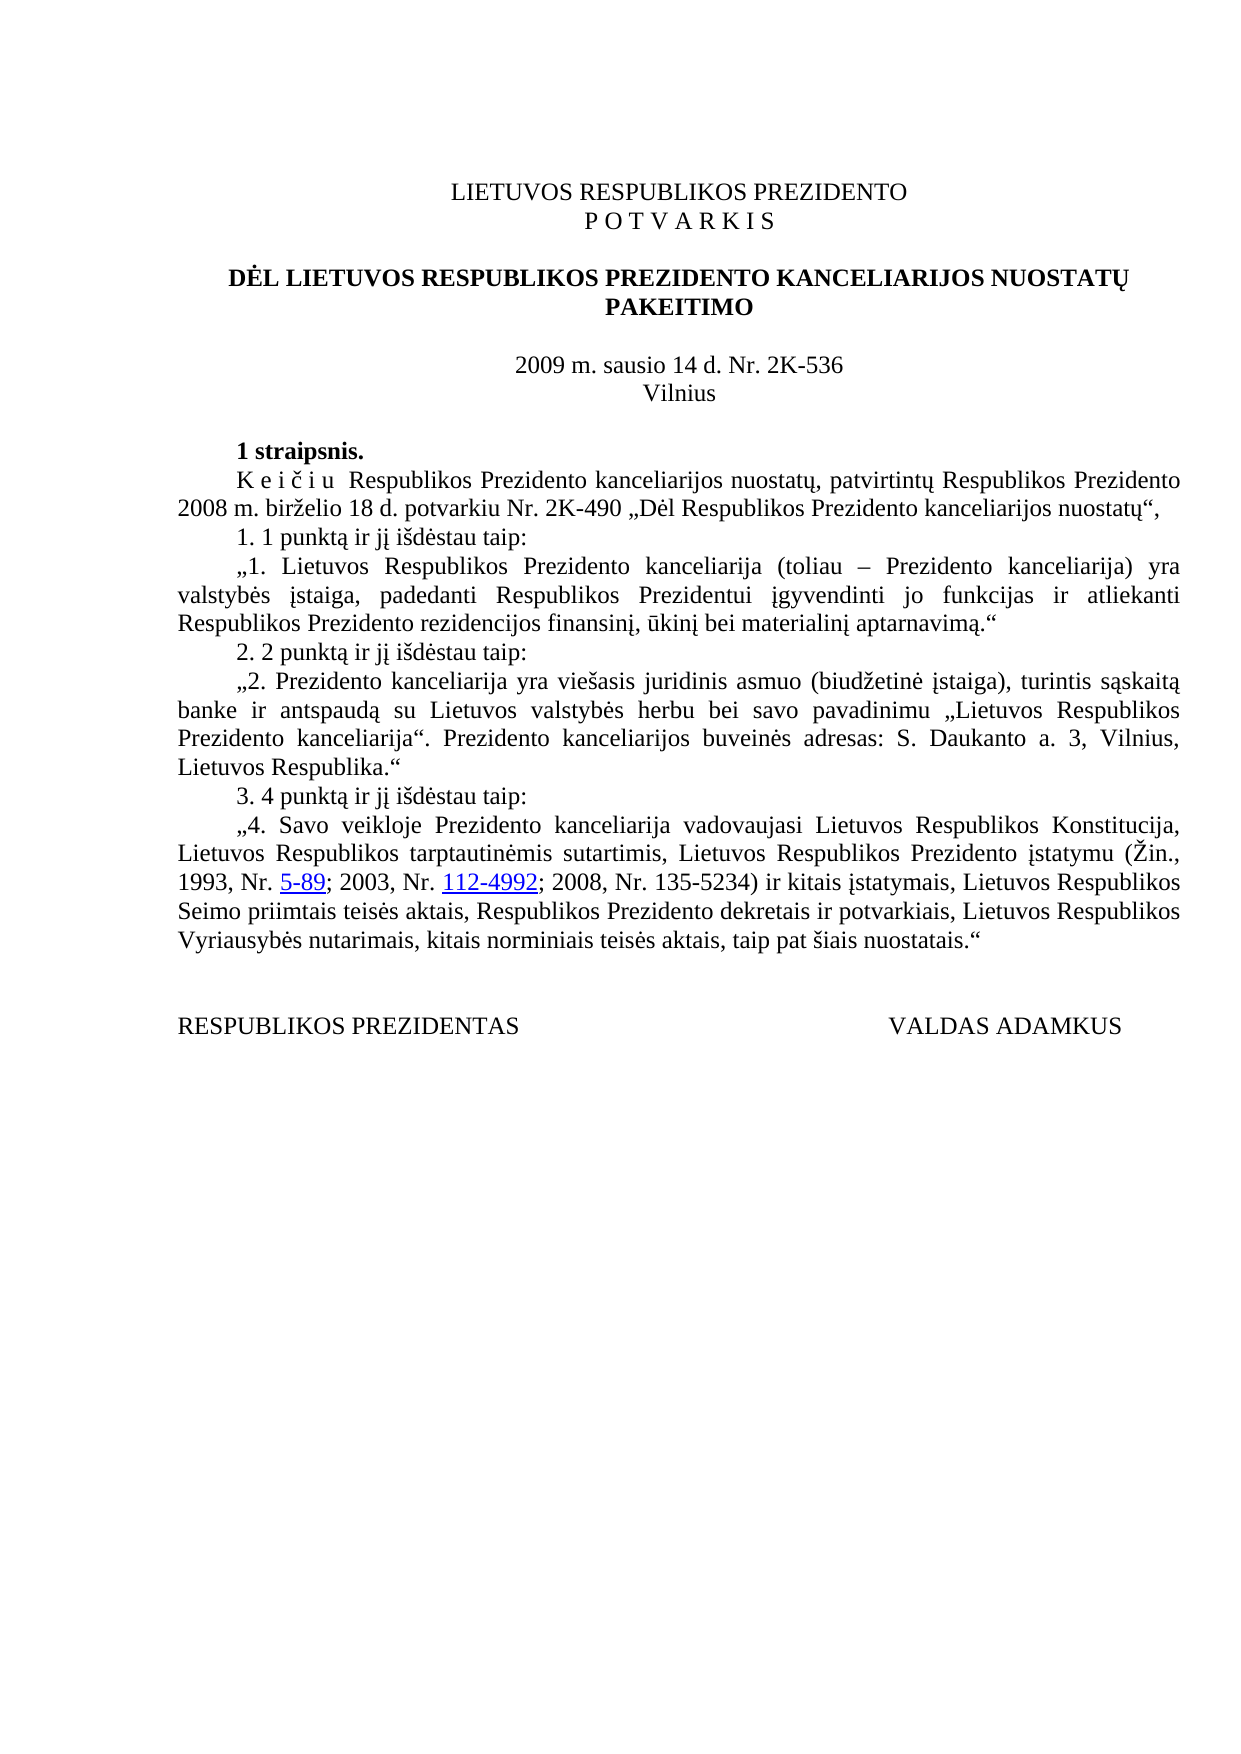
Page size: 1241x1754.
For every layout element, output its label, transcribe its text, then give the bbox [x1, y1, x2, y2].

text 3. 4 punktą ir jį išdėstau taip: [177, 781, 1181, 810]
text „4. Savo veikloje Prezidento kanceliarija vadovaujasi Lietuvos Respublikos Konstitucija, Lietuvos Respublikos tarptautinėmis sutartimis, Lietuvos Respublikos Prezidento įstatymu (Žin., 1993, Nr. 5-89; 2003, Nr. 112-4992; 2008, Nr. 135-5234) ir kitais įstatymais, Lietuvos Respublikos Seimo priimtais teisės aktais, Respublikos Prezidento dekretais ir potvarkiais, Lietuvos Respublikos Vyriausybės nutarimais, kitais norminiais teisės aktais, taip pat šiais nuostatais.“ [177, 810, 1181, 953]
text Vilnius [177, 378, 1181, 407]
text „2. Prezidento kanceliarija yra viešasis juridinis asmuo (biudžetinė įstaiga), turintis sąskaitą banke ir antspaudą su Lietuvos valstybės herbu bei savo pavadinimu „Lietuvos Respublikos Prezidento kanceliarija“. Prezidento kanceliarijos buveinės adresas: S. Daukanto a. 3, Vilnius, Lietuvos Respublika.“ [177, 666, 1181, 781]
text „1. Lietuvos Respublikos Prezidento kanceliarija (toliau – Prezidento kanceliarija) yra valstybės įstaiga, padedanti Respublikos Prezidentui įgyvendinti jo funkcijas ir atliekanti Respublikos Prezidento rezidencijos finansinį, ūkinį bei materialinį aptarnavimą.“ [177, 551, 1181, 637]
text LIETUVOS RESPUBLIKOS PREZIDENTO [177, 177, 1181, 206]
text 2009 m. sausio 14 d. Nr. 2K-536 [177, 350, 1181, 378]
text 1. 1 punktą ir jį išdėstau taip: [177, 522, 1181, 551]
text 1 straipsnis. [177, 436, 1181, 465]
text Keičiu Respublikos Prezidento kanceliarijos nuostatų, patvirtintų Respublikos Prezidento 2008 m. birželio 18 d. potvarkiu Nr. 2K-490 „Dėl Respublikos Prezidento kanceliarijos nuostatų“, [177, 465, 1181, 522]
text POTVARKIS [177, 206, 1181, 235]
text 2. 2 punktą ir jį išdėstau taip: [177, 637, 1181, 666]
text DĖL LIETUVOS RESPUBLIKOS PREZIDENTO KANCELIARIJOS NUOSTATŲ PAKEITIMO [177, 263, 1181, 321]
text RESPUBLIKOS PREZIDENTAS VALDAS ADAMKUS [177, 1011, 1181, 1040]
